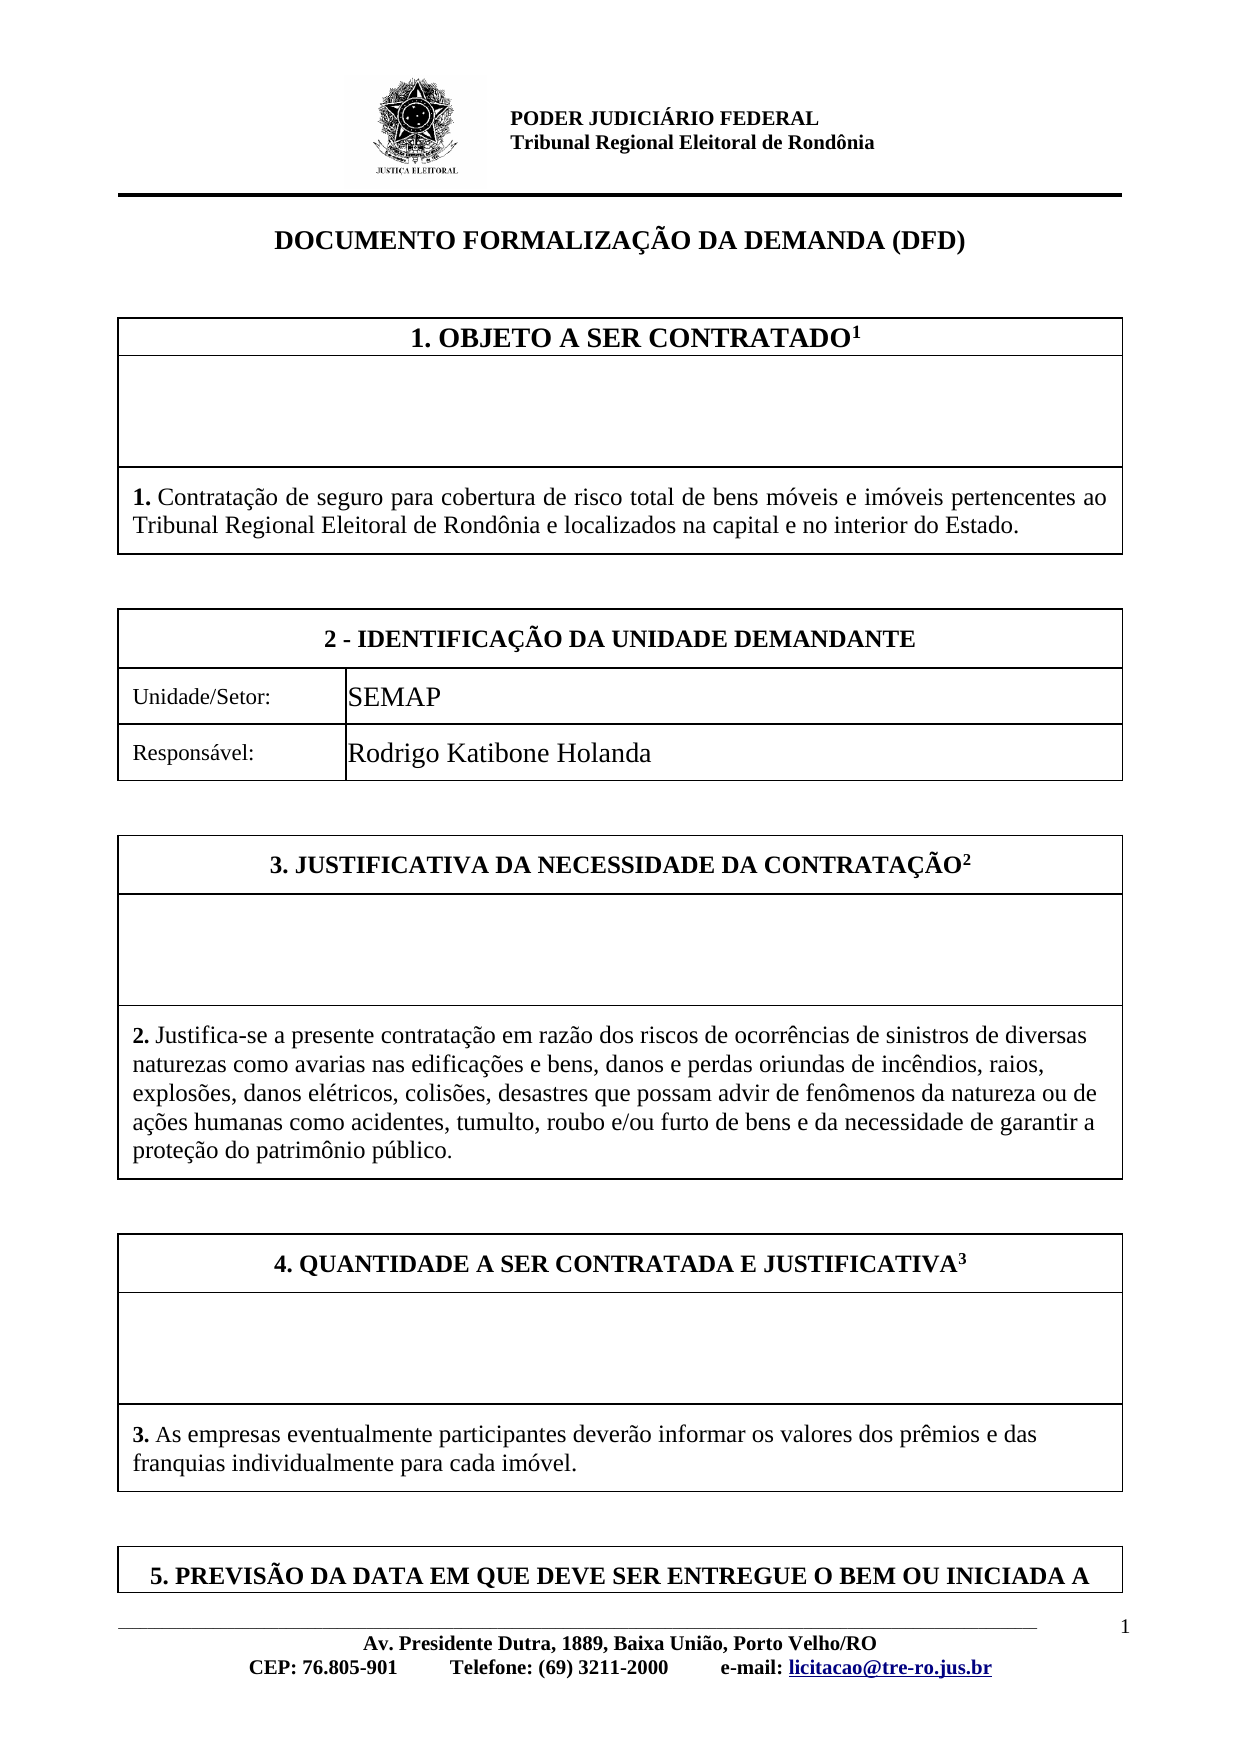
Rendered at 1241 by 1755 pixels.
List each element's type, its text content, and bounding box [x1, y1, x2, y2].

table_cell Unidade/Setor: [119, 669, 345, 723]
table_cell 2. Justifica-se a presente contratação em razão dos riscos de ocorrências de sinistros de diversas naturezas como avarias nas edificações e bens, danos e perdas oriundas de incêndios, raios, explosões, danos elétricos, colisões, desastres que possam advir de fenômenos da natureza ou de ações humanas como acidentes, tumulto, roubo e/ou furto de bens e da necessidade de garantir a proteção do patrimônio público. [119, 1006, 1122, 1178]
table_header 2 - IDENTIFICAÇÃO DA UNIDADE DEMANDANTE [119, 610, 1122, 667]
table_header 1. OBJETO A SER CONTRATADO1 [119, 319, 1122, 354]
table_cell [119, 1293, 1122, 1403]
table_cell Rodrigo Katibone Holanda [347, 725, 1122, 779]
table_header 3. JUSTIFICATIVA DA NECESSIDADE DA CONTRATAÇÃO2 [119, 836, 1122, 893]
table_cell 1. Contratação de seguro para cobertura de risco total de bens móveis e imóveis pertencentes ao Tribunal Regional Eleitoral de Rondônia e localizados na capital e no interior do Estado. [119, 468, 1122, 553]
table_cell [119, 895, 1122, 1004]
table_cell Responsável: [119, 725, 345, 779]
table_cell 3. As empresas eventualmente participantes deverão informar os valores dos prêmios e das franquias individualmente para cada imóvel. [119, 1405, 1122, 1491]
table_cell SEMAP [347, 669, 1122, 723]
table_header 4. QUANTIDADE A SER CONTRATADA E JUSTIFICATIVA3 [119, 1235, 1122, 1292]
text DOCUMENTO FORMALIZAÇÃO DA DEMANDA (DFD) [118, 224, 1122, 255]
table_header 5. PREVISÃO DA DATA EM QUE DEVE SER ENTREGUE O BEM OU INICIADA A [119, 1547, 1122, 1592]
table_cell [119, 356, 1122, 466]
